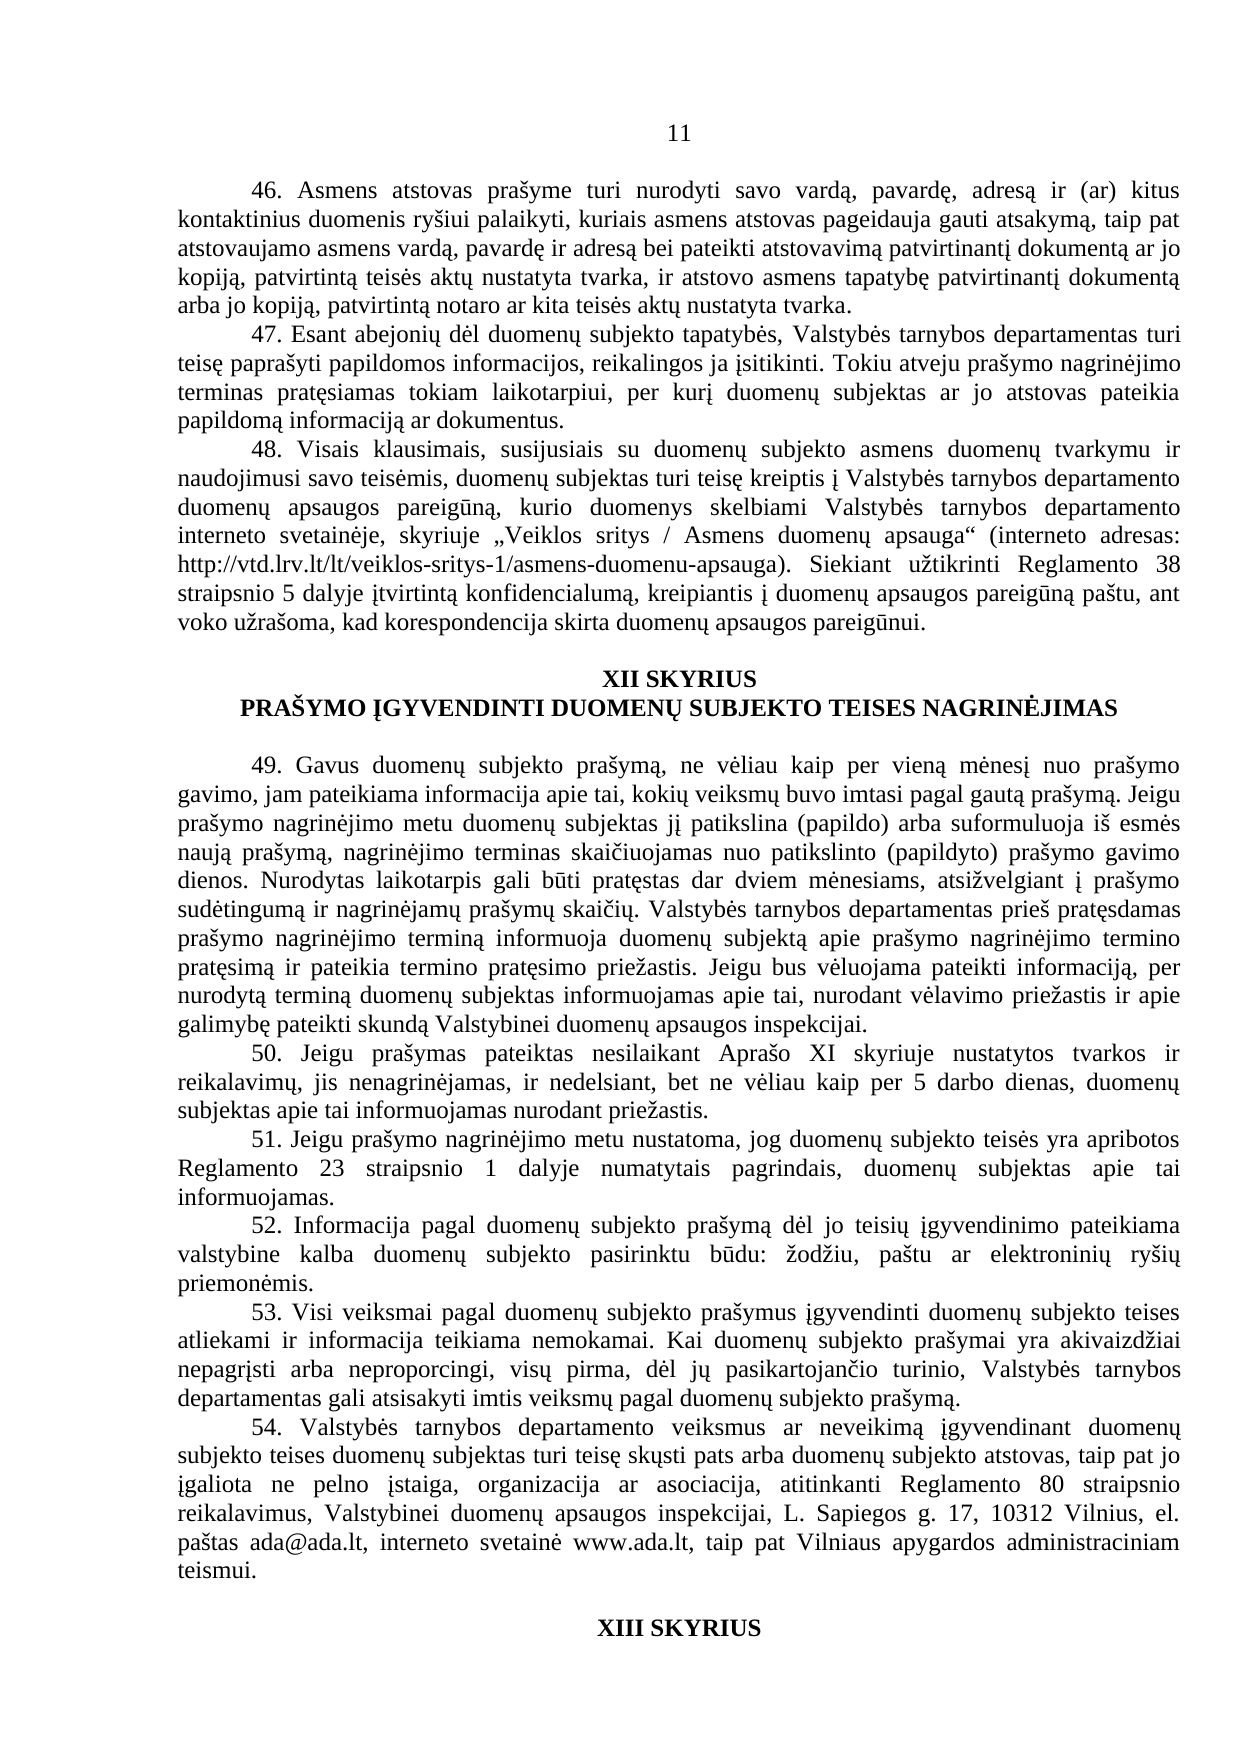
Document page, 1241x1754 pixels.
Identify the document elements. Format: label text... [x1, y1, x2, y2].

text 53. Visi veiksmai pagal duomenų subjekto prašymus įgyvendinti duomenų subjekto teises atliekami ir informacija teikiama nemokamai. Kai duomenų subjekto prašymai yra akivaizdžiai nepagrįsti arba neproporcingi, visų pirma, dėl jų pasikartojančio turinio, Valstybės tarnybos departamentas gali atsisakyti imtis veiksmų pagal duomenų subjekto prašymą. [177, 1297, 1181, 1412]
text XII SKYRIUS [177, 664, 1181, 693]
text 50. Jeigu prašymas pateiktas nesilaikant Aprašo XI skyriuje nustatytos tvarkos ir reikalavimų, jis nenagrinėjamas, ir nedelsiant, bet ne vėliau kaip per 5 darbo dienas, duomenų subjektas apie tai informuojamas nurodant priežastis. [177, 1038, 1181, 1124]
text PRAŠYMO ĮGYVENDINTI DUOMENŲ SUBJEKTO TEISES NAGRINĖJIMAS [177, 693, 1181, 722]
text 49. Gavus duomenų subjekto prašymą, ne vėliau kaip per vieną mėnesį nuo prašymo gavimo, jam pateikiama informacija apie tai, kokių veiksmų buvo imtasi pagal gautą prašymą. Jeigu prašymo nagrinėjimo metu duomenų subjektas jį patikslina (papildo) arba suformuluoja iš esmės naują prašymą, nagrinėjimo terminas skaičiuojamas nuo patikslinto (papildyto) prašymo gavimo dienos. Nurodytas laikotarpis gali būti pratęstas dar dviem mėnesiams, atsižvelgiant į prašymo sudėtingumą ir nagrinėjamų prašymų skaičių. Valstybės tarnybos departamentas prieš pratęsdamas prašymo nagrinėjimo terminą informuoja duomenų subjektą apie prašymo nagrinėjimo termino pratęsimą ir pateikia termino pratęsimo priežastis. Jeigu bus vėluojama pateikti informaciją, per nurodytą terminą duomenų subjektas informuojamas apie tai, nurodant vėlavimo priežastis ir apie galimybę pateikti skundą Valstybinei duomenų apsaugos inspekcijai. [177, 751, 1181, 1038]
text 48. Visais klausimais, susijusiais su duomenų subjekto asmens duomenų tvarkymu ir naudojimusi savo teisėmis, duomenų subjektas turi teisę kreiptis į Valstybės tarnybos departamento duomenų apsaugos pareigūną, kurio duomenys skelbiami Valstybės tarnybos departamento interneto svetainėje, skyriuje „Veiklos sritys / Asmens duomenų apsauga“ (interneto adresas: http://vtd.lrv.lt/lt/veiklos-sritys-1/asmens-duomenu-apsauga). Siekiant užtikrinti Reglamento 38 straipsnio 5 dalyje įtvirtintą konfidencialumą, kreipiantis į duomenų apsaugos pareigūną paštu, ant voko užrašoma, kad korespondencija skirta duomenų apsaugos pareigūnui. [177, 434, 1181, 636]
text 54. Valstybės tarnybos departamento veiksmus ar neveikimą įgyvendinant duomenų subjekto teises duomenų subjektas turi teisę skųsti pats arba duomenų subjekto atstovas, taip pat jo įgaliota ne pelno įstaiga, organizacija ar asociacija, atitinkanti Reglamento 80 straipsnio reikalavimus, Valstybinei duomenų apsaugos inspekcijai, L. Sapiegos g. 17, 10312 Vilnius, el. paštas ada@ada.lt, interneto svetainė www.ada.lt, taip pat Vilniaus apygardos administraciniam teismui. [177, 1412, 1181, 1584]
text 51. Jeigu prašymo nagrinėjimo metu nustatoma, jog duomenų subjekto teisės yra apribotos Reglamento 23 straipsnio 1 dalyje numatytais pagrindais, duomenų subjektas apie tai informuojamas. [177, 1124, 1181, 1211]
text 52. Informacija pagal duomenų subjekto prašymą dėl jo teisių įgyvendinimo pateikiama valstybine kalba duomenų subjekto pasirinktu būdu: žodžiu, paštu ar elektroninių ryšių priemonėmis. [177, 1211, 1181, 1297]
text 47. Esant abejonių dėl duomenų subjekto tapatybės, Valstybės tarnybos departamentas turi teisę paprašyti papildomos informacijos, reikalingos ja įsitikinti. Tokiu atveju prašymo nagrinėjimo terminas pratęsiamas tokiam laikotarpiui, per kurį duomenų subjektas ar jo atstovas pateikia papildomą informaciją ar dokumentus. [177, 319, 1181, 434]
text 46. Asmens atstovas prašyme turi nurodyti savo vardą, pavardę, adresą ir (ar) kitus kontaktinius duomenis ryšiui palaikyti, kuriais asmens atstovas pageidauja gauti atsakymą, taip pat atstovaujamo asmens vardą, pavardę ir adresą bei pateikti atstovavimą patvirtinantį dokumentą ar jo kopiją, patvirtintą teisės aktų nustatyta tvarka, ir atstovo asmens tapatybę patvirtinantį dokumentą arba jo kopiją, patvirtintą notaro ar kita teisės aktų nustatyta tvarka. [177, 176, 1181, 319]
text XIII SKYRIUS [177, 1613, 1181, 1642]
